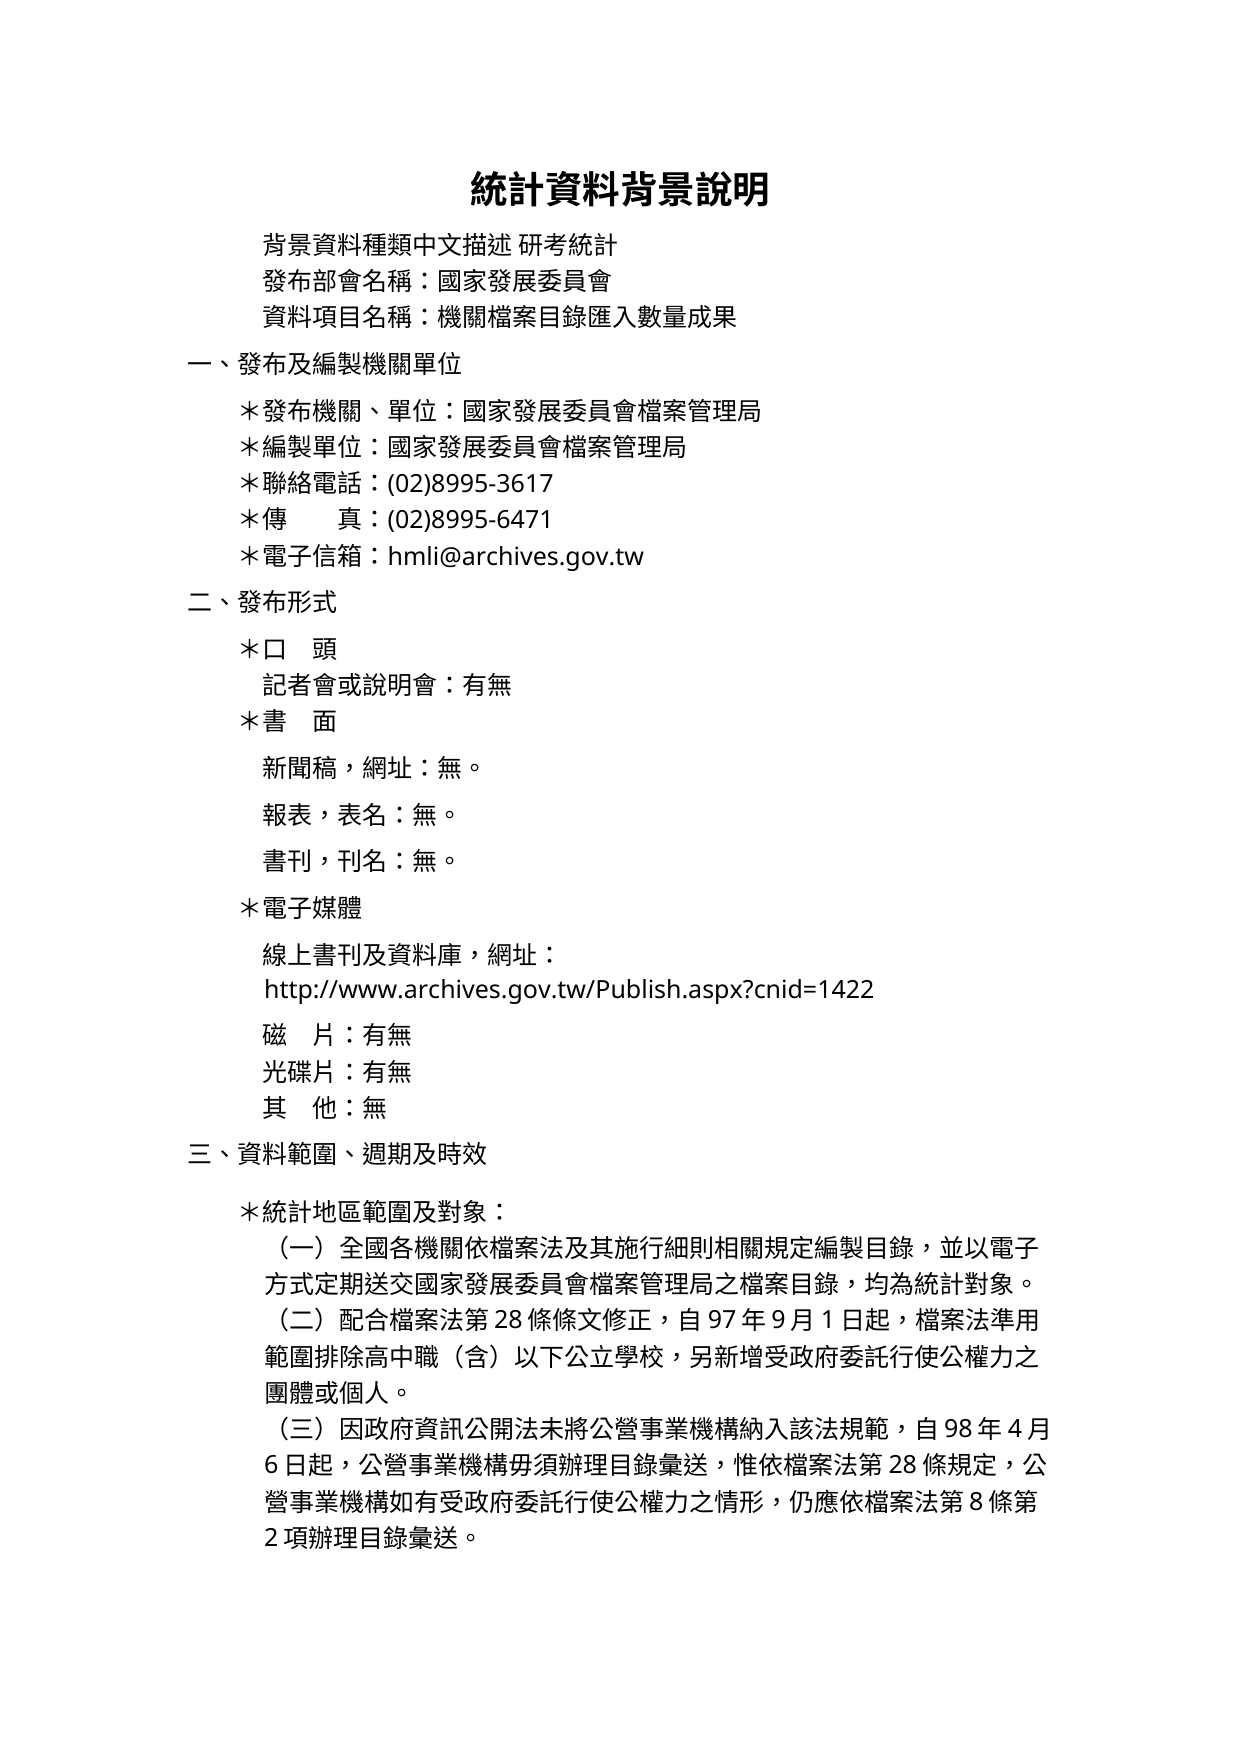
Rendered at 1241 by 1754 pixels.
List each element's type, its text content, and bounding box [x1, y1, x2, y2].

text ＊電子媒體 [187, 888, 1053, 925]
subtitle 統計資料背景說明 [187, 160, 1053, 215]
text 一、發布及編製機關單位 [187, 344, 1053, 381]
text 磁 片：有無 光碟片：有無 其 他：無 [187, 1016, 1053, 1124]
text 新聞稿，網址：無。 [187, 748, 1053, 785]
text ＊發布機關、單位：國家發展委員會檔案管理局 ＊編製單位：國家發展委員會檔案管理局 ＊聯絡電話：(02)8995-3617 [187, 391, 1053, 500]
text 書刊，刊名：無。 [187, 842, 1053, 878]
text 報表，表名：無。 [187, 795, 1053, 831]
text ＊傳 真：(02)8995-6471 ＊電子信箱：hmli@archives.gov.tw [187, 500, 1053, 572]
text 線上書刊及資料庫，網址： http://www.archives.gov.tw/Publish.aspx?cnid=1422 [187, 935, 1053, 1005]
text 二、發布形式 [187, 583, 1053, 619]
text ＊統計地區範圍及對象： （一）全國各機關依檔案法及其施行細則相關規定編製目錄，並以電子方式定期送交國家發展委員會檔案管理局之檔案目錄，均為統計對象。 （二）配合檔案法第28條條文修正，自97年9月1日起，檔案法準用範圍排除高中職（含）以下公立學校，另新增受政府委託行使公權力之團體或個人。 （三）因政府資訊公開法未將公營事業機構納入該法規範，自98年4月6日起，公營事業機構毋須辦理目錄彙送，惟依檔案法第28條規定，公營事業機構如有受政府委託行使公權力之情形，仍應依檔案法第8條第2項辦理目錄彙送。 [187, 1192, 1053, 1554]
text ＊口 頭 記者會或說明會：有無 ＊書 面 [187, 629, 1053, 738]
text 背景資料種類中文描述 研考統計 發布部會名稱：國家發展委員會 資料項目名稱：機關檔案目錄匯入數量成果 [187, 225, 1053, 334]
text 三、資料範圍、週期及時效 [187, 1135, 1053, 1171]
